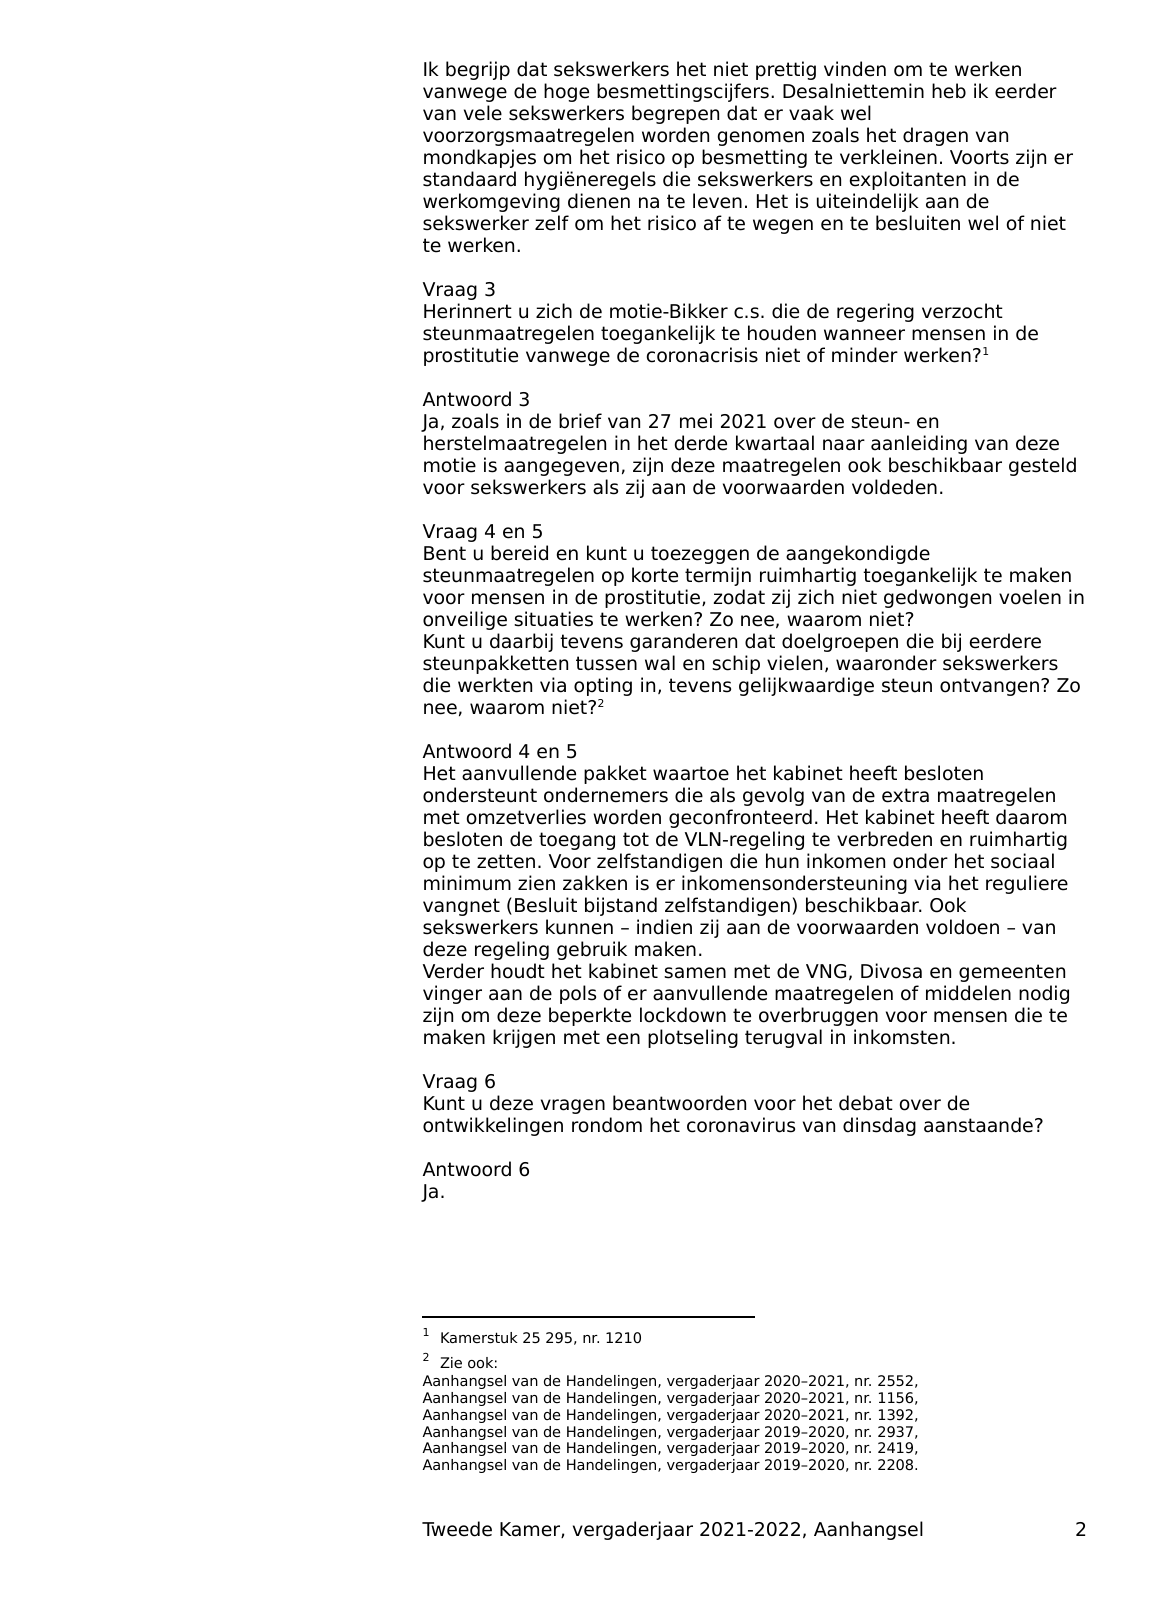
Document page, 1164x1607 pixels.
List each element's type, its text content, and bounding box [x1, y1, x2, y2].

text Kunt u daarbij tevens garanderen dat doelgroepen die bij eerdere steunpakketten tussen wal en schip vielen, waaronder sekswerkers die werkten via opting in, tevens gelijkwaardige steun ontvangen? Zo nee, waarom niet? [422, 631, 1087, 719]
text Aanhangsel van de Handelingen, vergaderjaar 2019–2020, nr. 2937, [422, 1424, 1087, 1441]
text Vraag 3 [422, 279, 1087, 301]
text Antwoord 4 en 5 [422, 741, 1087, 763]
text Antwoord 3 [422, 389, 1087, 411]
text Aanhangsel van de Handelingen, vergaderjaar 2020–2021, nr. 1392, [422, 1407, 1087, 1424]
text Herinnert u zich de motie-Bikker c.s. die de regering verzocht steunmaatregelen toegankelijk te houden wanneer mensen in de prostitutie vanwege de coronacrisis niet of minder werken? [422, 301, 1087, 367]
text Kunt u deze vragen beantwoorden voor het debat over de ontwikkelingen rondom het coronavirus van dinsdag aanstaande? [422, 1093, 1087, 1137]
text Vraag 6 [422, 1071, 1087, 1093]
text Aanhangsel van de Handelingen, vergaderjaar 2020–2021, nr. 2552, [422, 1373, 1087, 1390]
text Verder houdt het kabinet samen met de VNG, Divosa en gemeenten vinger aan de pols of er aanvullende maatregelen of middelen nodig zijn om deze beperkte lockdown te overbruggen voor mensen die te maken krijgen met een plotseling terugval in inkomsten. [422, 961, 1087, 1049]
text Zie ook: [422, 1351, 1087, 1373]
text Antwoord 6 [422, 1159, 1087, 1181]
text Aanhangsel van de Handelingen, vergaderjaar 2019–2020, nr. 2419, [422, 1441, 1087, 1457]
text Aanhangsel van de Handelingen, vergaderjaar 2020–2021, nr. 1156, [422, 1390, 1087, 1407]
text Ja. [422, 1181, 1087, 1203]
text Ik begrijp dat sekswerkers het niet prettig vinden om te werken vanwege de hoge besmettingscijfers. Desalniettemin heb ik eerder van vele sekswerkers begrepen dat er vaak wel voorzorgsmaatregelen worden genomen zoals het dragen van mondkapjes om het risico op besmetting te verkleinen. Voorts zijn er standaard hygiëneregels die sekswerkers en exploitanten in de werkomgeving dienen na te leven. Het is uiteindelijk aan de sekswerker zelf om het risico af te wegen en te besluiten wel of niet te werken. [422, 59, 1087, 257]
text Vraag 4 en 5 [422, 521, 1087, 543]
text Aanhangsel van de Handelingen, vergaderjaar 2019–2020, nr. 2208. [422, 1457, 1087, 1474]
text Bent u bereid en kunt u toezeggen de aangekondigde steunmaatregelen op korte termijn ruimhartig toegankelijk te maken voor mensen in de prostitutie, zodat zij zich niet gedwongen voelen in onveilige situaties te werken? Zo nee, waarom niet? [422, 543, 1087, 631]
text Ja, zoals in de brief van 27 mei 2021 over de steun- en herstelmaatregelen in het derde kwartaal naar aanleiding van deze motie is aangegeven, zijn deze maatregelen ook beschikbaar gesteld voor sekswerkers als zij aan de voorwaarden voldeden. [422, 411, 1087, 499]
text Kamerstuk 25 295, nr. 1210 [422, 1326, 1087, 1348]
text Het aanvullende pakket waartoe het kabinet heeft besloten ondersteunt ondernemers die als gevolg van de extra maatregelen met omzetverlies worden geconfronteerd. Het kabinet heeft daarom besloten de toegang tot de VLN-regeling te verbreden en ruimhartig op te zetten. Voor zelfstandigen die hun inkomen onder het sociaal minimum zien zakken is er inkomensondersteuning via het reguliere vangnet (Besluit bijstand zelfstandigen) beschikbaar. Ook sekswerkers kunnen – indien zij aan de voorwaarden voldoen – van deze regeling gebruik maken. [422, 763, 1087, 961]
